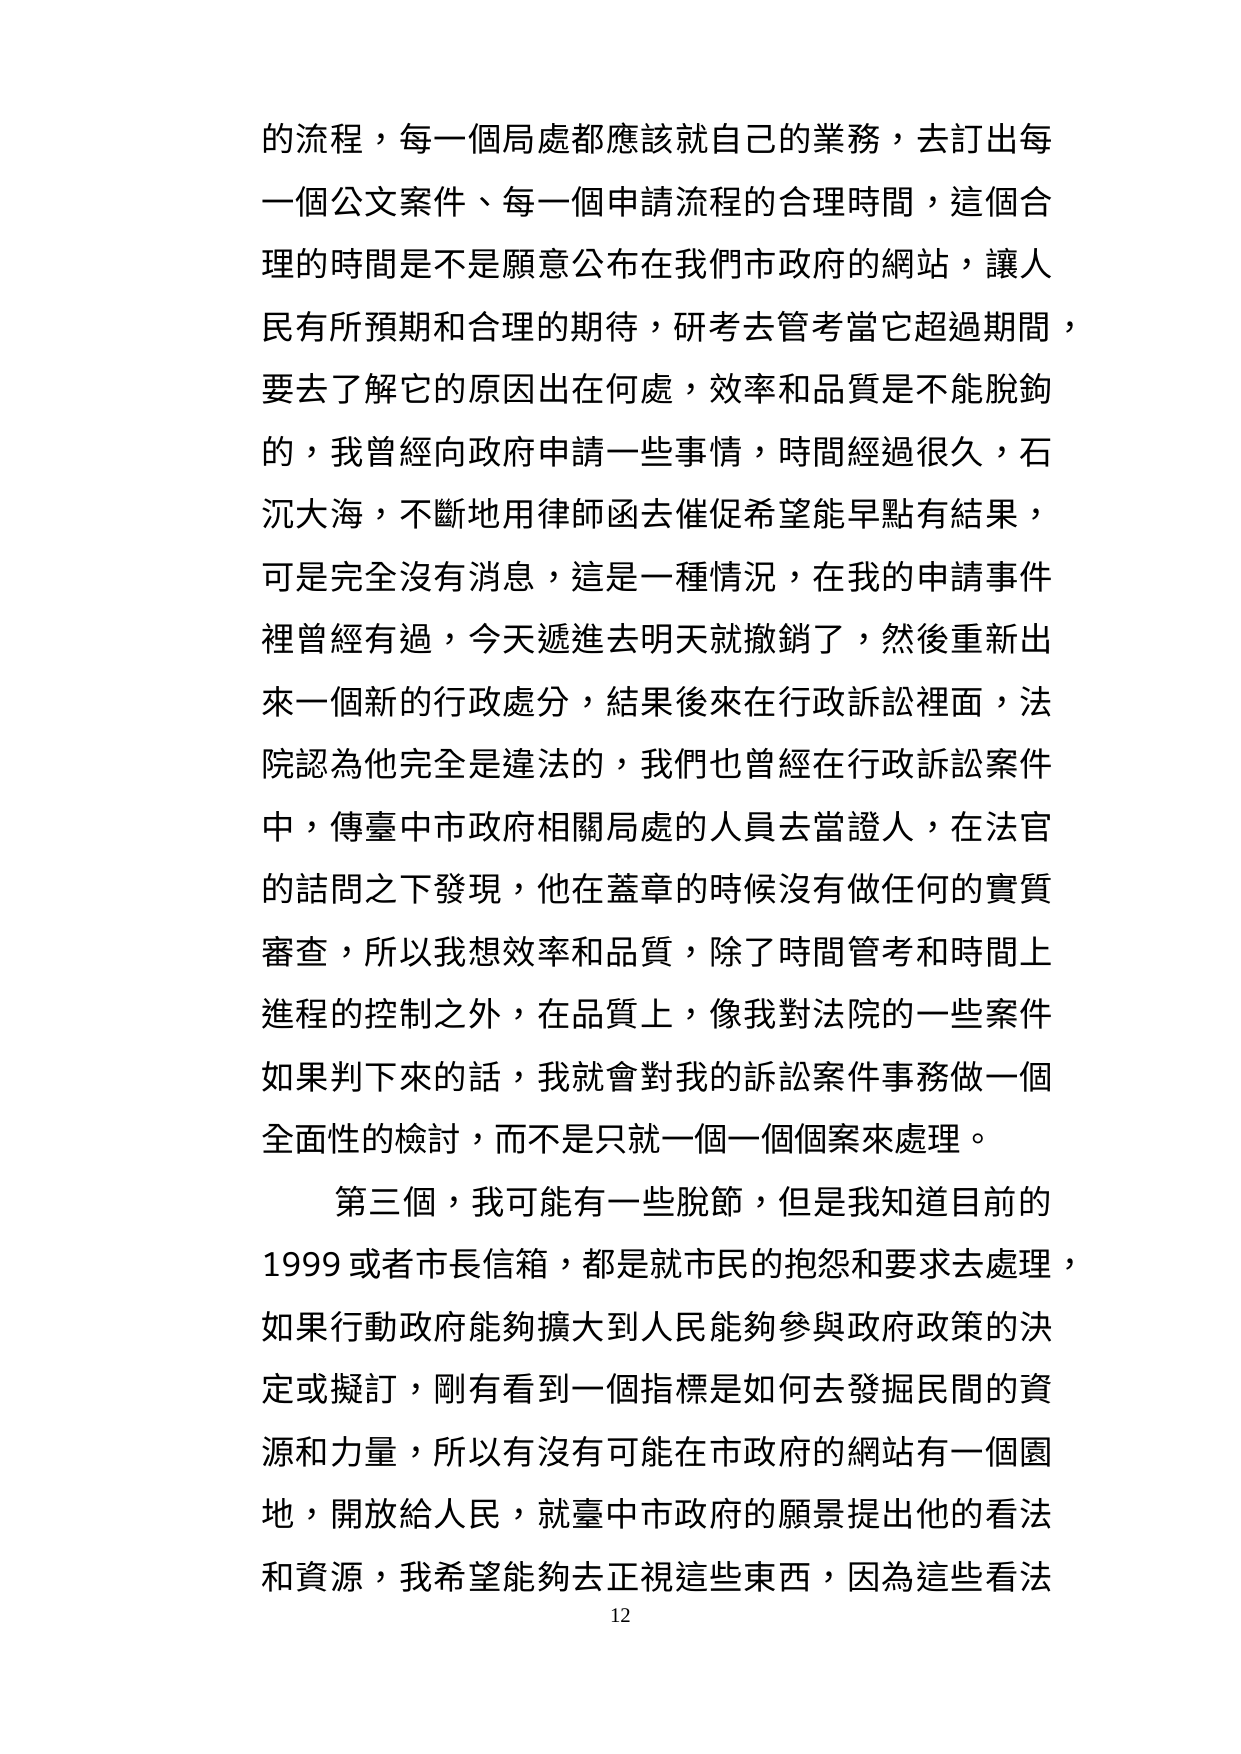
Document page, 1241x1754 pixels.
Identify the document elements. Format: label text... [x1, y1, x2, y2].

text 第三個，我可能有一些脫節，但是我知道目前的1999或者市長信箱，都是就市民的抱怨和要求去處理，如果行動政府能夠擴大到人民能夠參與政府政策的決定或擬訂，剛有看到一個指標是如何去發掘民間的資源和力量，所以有沒有可能在市政府的網站有一個園地，開放給人民，就臺中市政府的願景提出他的看法和資源，我希望能夠去正視這些東西，因為這些看法和資源可能可以幫助我們跳脫以往行政處理的方式，值得我們去思考，而且可能會顯露出一般人們的意願，甚至很清楚地去表示他有某種資源，可以跟行政機關來結合，所以不要只是開放給民間檢舉或服務專線，而是邀請人民來參與政策決定的園地，以上就我簡單所見，提出一些意見供大家參考，謝謝! [261, 1158, 1053, 1596]
text 第二個，我們剛剛提到效率和品質，我擔任律師滿久的，常常會幫我的當事人和行政機關去交涉，效率和品質的部分我會建議說，像目前法院的公文管考的流程，每一個局處都應該就自己的業務，去訂出每一個公文案件、每一個申請流程的合理時間，這個合理的時間是不是願意公布在我們市政府的網站，讓人民有所預期和合理的期待，研考去管考當它超過期間，要去了解它的原因出在何處，效率和品質是不能脫鉤的，我曾經向政府申請一些事情，時間經過很久，石沉大海，不斷地用律師函去催促希望能早點有結果，可是完全沒有消息，這是一種情況，在我的申請事件裡曾經有過，今天遞進去明天就撤銷了，然後重新出來一個新的行政處分，結果後來在行政訴訟裡面，法院認為他完全是違法的，我們也曾經在行政訴訟案件中，傳臺中市政府相關局處的人員去當證人，在法官的詰問之下發現，他在蓋章的時候沒有做任何的實質審查，所以我想效率和品質，除了時間管考和時間上進程的控制之外，在品質上，像我對法院的一些案件如果判下來的話，我就會對我的訴訟案件事務做一個全面性的檢討，而不是只就一個一個個案來處理。 [261, 96, 1053, 1158]
